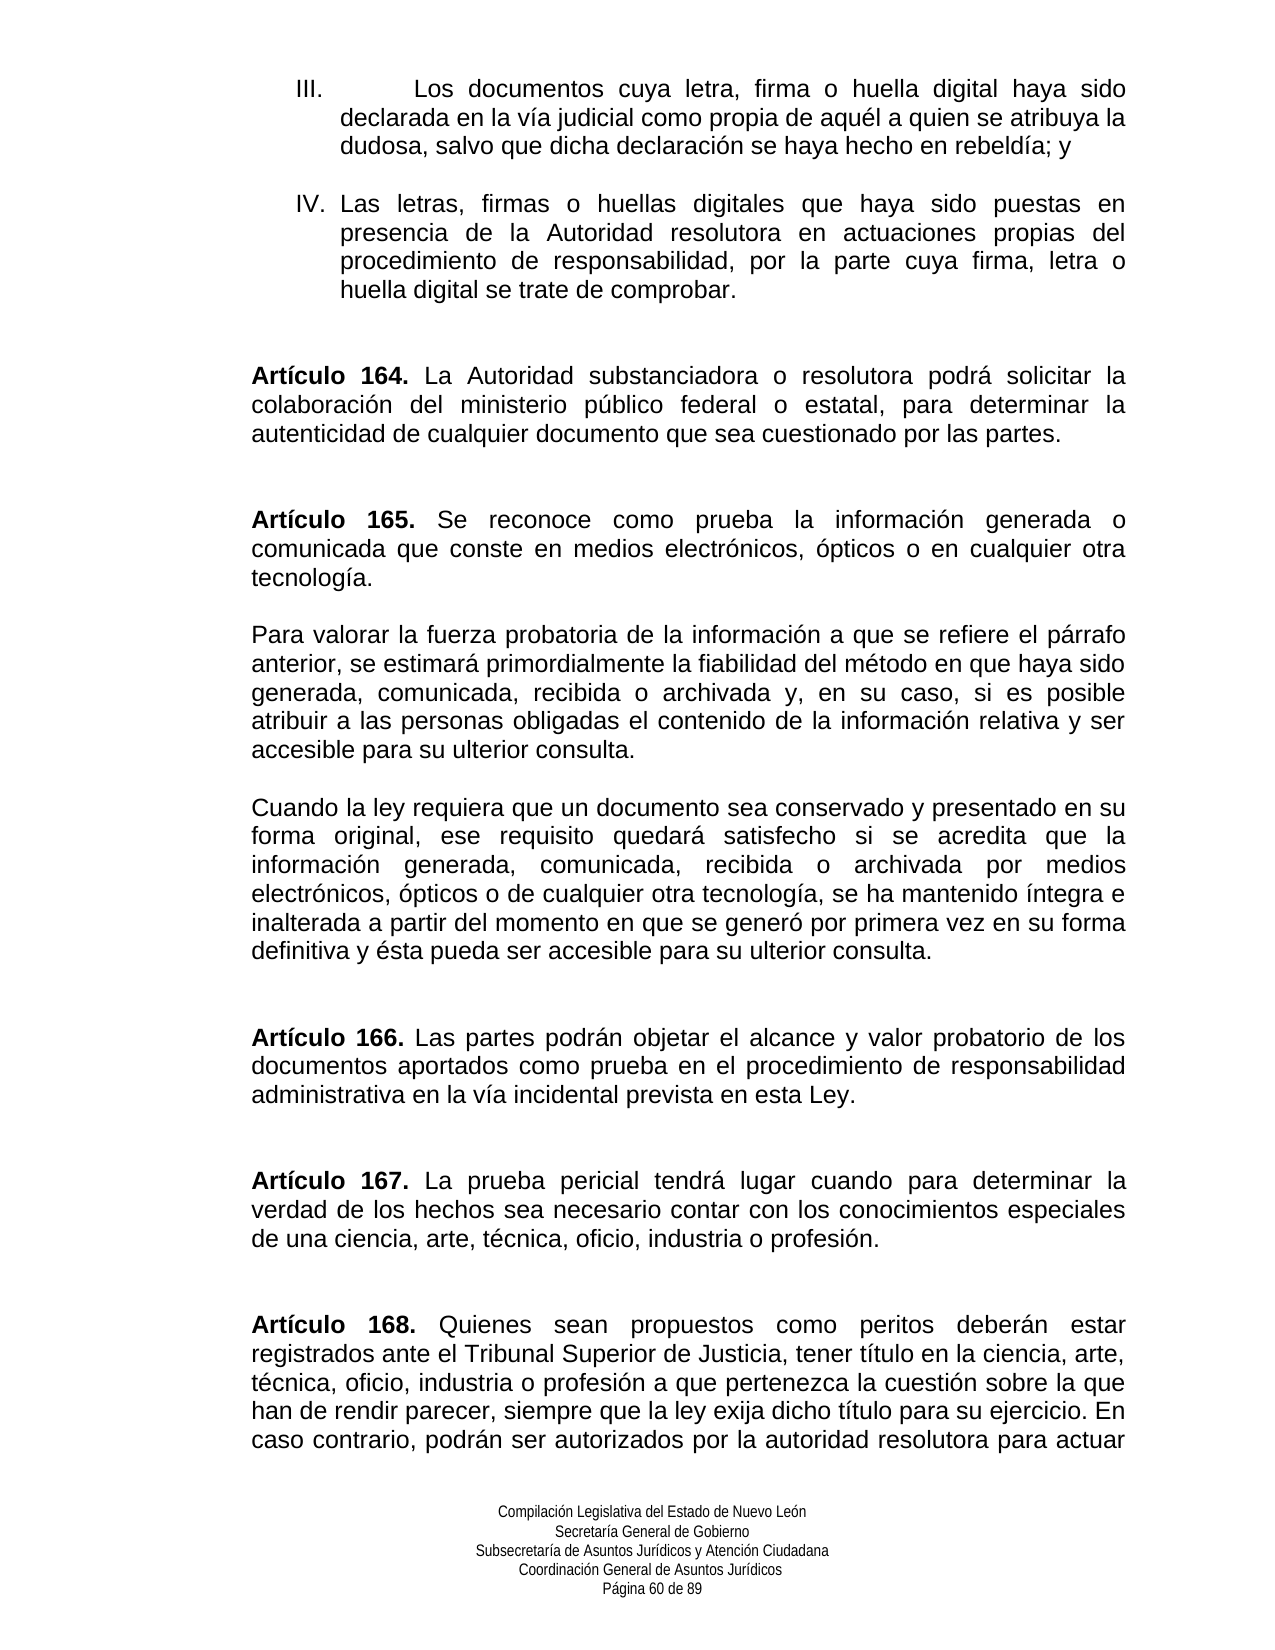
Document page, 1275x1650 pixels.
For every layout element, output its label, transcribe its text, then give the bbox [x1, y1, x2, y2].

text Artículo 164. La Autoridad substanciadora o resolutora podrá solicitar la colaboración del ministerio público federal o estatal, para determinar la autenticidad de cualquier documento que sea cuestionado por las partes. [251, 361, 1127, 448]
text Artículo 168. Quienes sean propuestos como peritos deberán estar registrados ante el Tribunal Superior de Justicia, tener título en la ciencia, arte, técnica, oficio, industria o profesión a que pertenezca la cuestión sobre la que han de rendir parecer, siempre que la ley exija dicho título para su ejercicio. En caso contrario, podrán ser autorizados por la autoridad resolutora para actuar [251, 1310, 1127, 1454]
text Cuando la ley requiera que un documento sea conservado y presentado en su forma original, ese requisito quedará satisfecho si se acredita que la información generada, comunicada, recibida o archivada por medios electrónicos, ópticos o de cualquier otra tecnología, se ha mantenido íntegra e inalterada a partir del momento en que se generó por primera vez en su forma definitiva y ésta pueda ser accesible para su ulterior consulta. [251, 793, 1127, 965]
text Artículo 166. Las partes podrán objetar el alcance y valor probatorio de los documentos aportados como prueba en el procedimiento de responsabilidad administrativa en la vía incidental prevista en esta Ley. [251, 1023, 1127, 1109]
text Para valorar la fuerza probatoria de la información a que se refiere el párrafo anterior, se estimará primordialmente la fiabilidad del método en que haya sido generada, comunicada, recibida o archivada y, en su caso, si es posible atribuir a las personas obligadas el contenido de la información relativa y ser accesible para su ulterior consulta. [251, 620, 1127, 764]
text Artículo 165. Se reconoce como prueba la información generada o comunicada que conste en medios electrónicos, ópticos o en cualquier otra tecnología. [251, 505, 1127, 591]
text Artículo 167. La prueba pericial tendrá lugar cuando para determinar la verdad de los hechos sea necesario contar con los conocimientos especiales de una ciencia, arte, técnica, oficio, industria o profesión. [251, 1166, 1127, 1253]
list Las letras, firmas o huellas digitales que haya sido puestas en presencia de la Autoridad resolutora en actuaciones propias del procedimiento de responsabilidad, por la parte cuya firma, letra o huella digital se trate de comprobar. [295, 189, 1127, 304]
list Los documentos cuya letra, firma o huella digital haya sido declarada en la vía judicial como propia de aquél a quien se atribuya la dudosa, salvo que dicha declaración se haya hecho en rebeldía; y [295, 74, 1127, 160]
